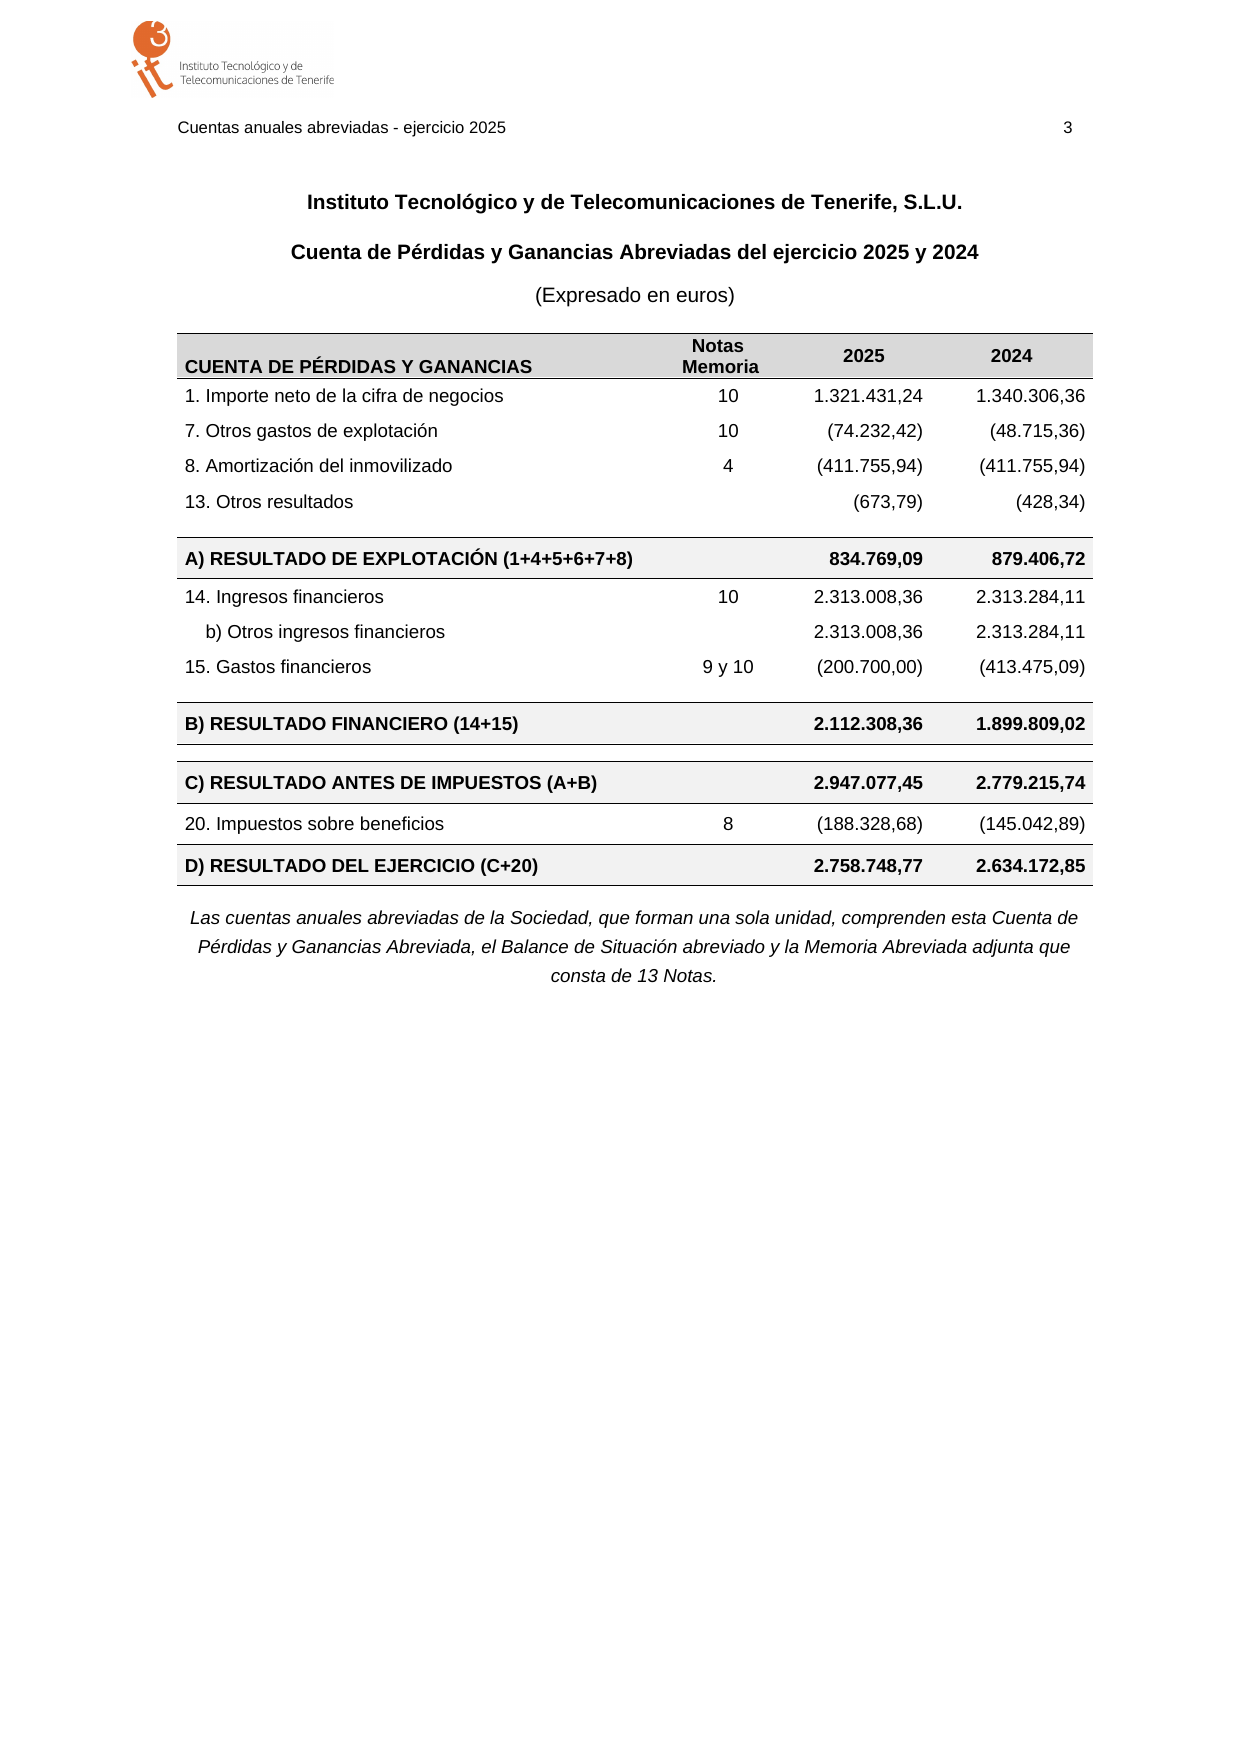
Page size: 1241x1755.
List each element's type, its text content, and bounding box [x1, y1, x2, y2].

table_header 2024 [930, 334, 1093, 377]
table_cell [659, 762, 797, 803]
table_cell [659, 703, 797, 743]
table_cell 2.947.077,45 [797, 762, 930, 803]
table_header Notas Memoria [659, 334, 797, 377]
table_cell 1.321.431,24 [797, 379, 930, 413]
table_cell 8 [659, 804, 797, 844]
table_cell [797, 745, 930, 761]
table_cell (413.475,09) [930, 649, 1093, 684]
table_cell D) RESULTADO DEL EJERCICIO (C+20) [177, 845, 659, 885]
table_cell 2.779.215,74 [930, 762, 1093, 803]
table_cell [797, 685, 930, 702]
table_cell b) Otros ingresos financieros [177, 614, 659, 649]
table_cell 10 [659, 413, 797, 448]
table_cell [930, 745, 1093, 761]
table_cell [797, 519, 930, 537]
table_cell 10 [659, 379, 797, 413]
table_cell [930, 685, 1093, 702]
table_cell B) RESULTADO FINANCIERO (14+15) [177, 703, 659, 743]
table_cell [177, 745, 659, 761]
table_cell [659, 745, 797, 761]
table_cell 2.313.284,11 [930, 614, 1093, 649]
table_cell (200.700,00) [797, 649, 930, 684]
table_cell 13. Otros resultados [177, 484, 659, 519]
table_cell 2.313.284,11 [930, 579, 1093, 614]
table_cell [659, 685, 797, 702]
table_cell [930, 519, 1093, 537]
table_cell 2.758.748,77 [797, 845, 930, 885]
table_cell A) RESULTADO DE EXPLOTACIÓN (1+4+5+6+7+8) [177, 538, 659, 578]
table_cell 2.112.308,36 [797, 703, 930, 743]
table_header 2025 [797, 334, 930, 377]
table_cell 834.769,09 [797, 538, 930, 578]
table_cell 1. Importe neto de la cifra de negocios [177, 379, 659, 413]
table_cell 1.340.306,36 [930, 379, 1093, 413]
table_cell 15. Gastos financieros [177, 649, 659, 684]
table_cell 2.313.008,36 [797, 614, 930, 649]
text Cuenta de Pérdidas y Ganancias Abreviadas del ejercicio 2025 y 2024 [177, 240, 1093, 265]
table_cell [177, 685, 659, 702]
text Instituto Tecnológico y de Telecomunicaciones de Tenerife, S.L.U. [177, 190, 1093, 215]
text (Expresado en euros) [177, 277, 1093, 308]
table_cell 2.313.008,36 [797, 579, 930, 614]
table_cell 1.899.809,02 [930, 703, 1093, 743]
table_cell [659, 614, 797, 649]
table_cell 2.634.172,85 [930, 845, 1093, 885]
table_cell (428,34) [930, 484, 1093, 519]
table_cell 20. Impuestos sobre beneficios [177, 804, 659, 844]
table_cell (48.715,36) [930, 413, 1093, 448]
table_cell 879.406,72 [930, 538, 1093, 578]
table_cell 14. Ingresos financieros [177, 579, 659, 614]
table_cell 10 [659, 579, 797, 614]
table_cell 7. Otros gastos de explotación [177, 413, 659, 448]
table_cell (188.328,68) [797, 804, 930, 844]
table_cell [659, 484, 797, 519]
table_cell (74.232,42) [797, 413, 930, 448]
table_cell (411.755,94) [930, 448, 1093, 484]
table_cell (673,79) [797, 484, 930, 519]
table_cell C) RESULTADO ANTES DE IMPUESTOS (A+B) [177, 762, 659, 803]
table_cell [659, 519, 797, 537]
table_cell [659, 845, 797, 885]
table_cell 4 [659, 448, 797, 484]
table_cell (145.042,89) [930, 804, 1093, 844]
table_cell (411.755,94) [797, 448, 930, 484]
table_cell [177, 519, 659, 537]
table_cell [659, 538, 797, 578]
table_header CUENTA DE PÉRDIDAS Y GANANCIAS [177, 334, 659, 377]
text Las cuentas anuales abreviadas de la Sociedad, que forman una sola unidad, comprenden esta Cuenta de Pérdidas y Ganancias Abreviada, el Balance de Situación abreviado y la Memoria Abreviada adjunta que consta de 13 Notas. [177, 901, 1093, 988]
table_cell 8. Amortización del inmovilizado [177, 448, 659, 484]
table_cell 9 y 10 [659, 649, 797, 684]
